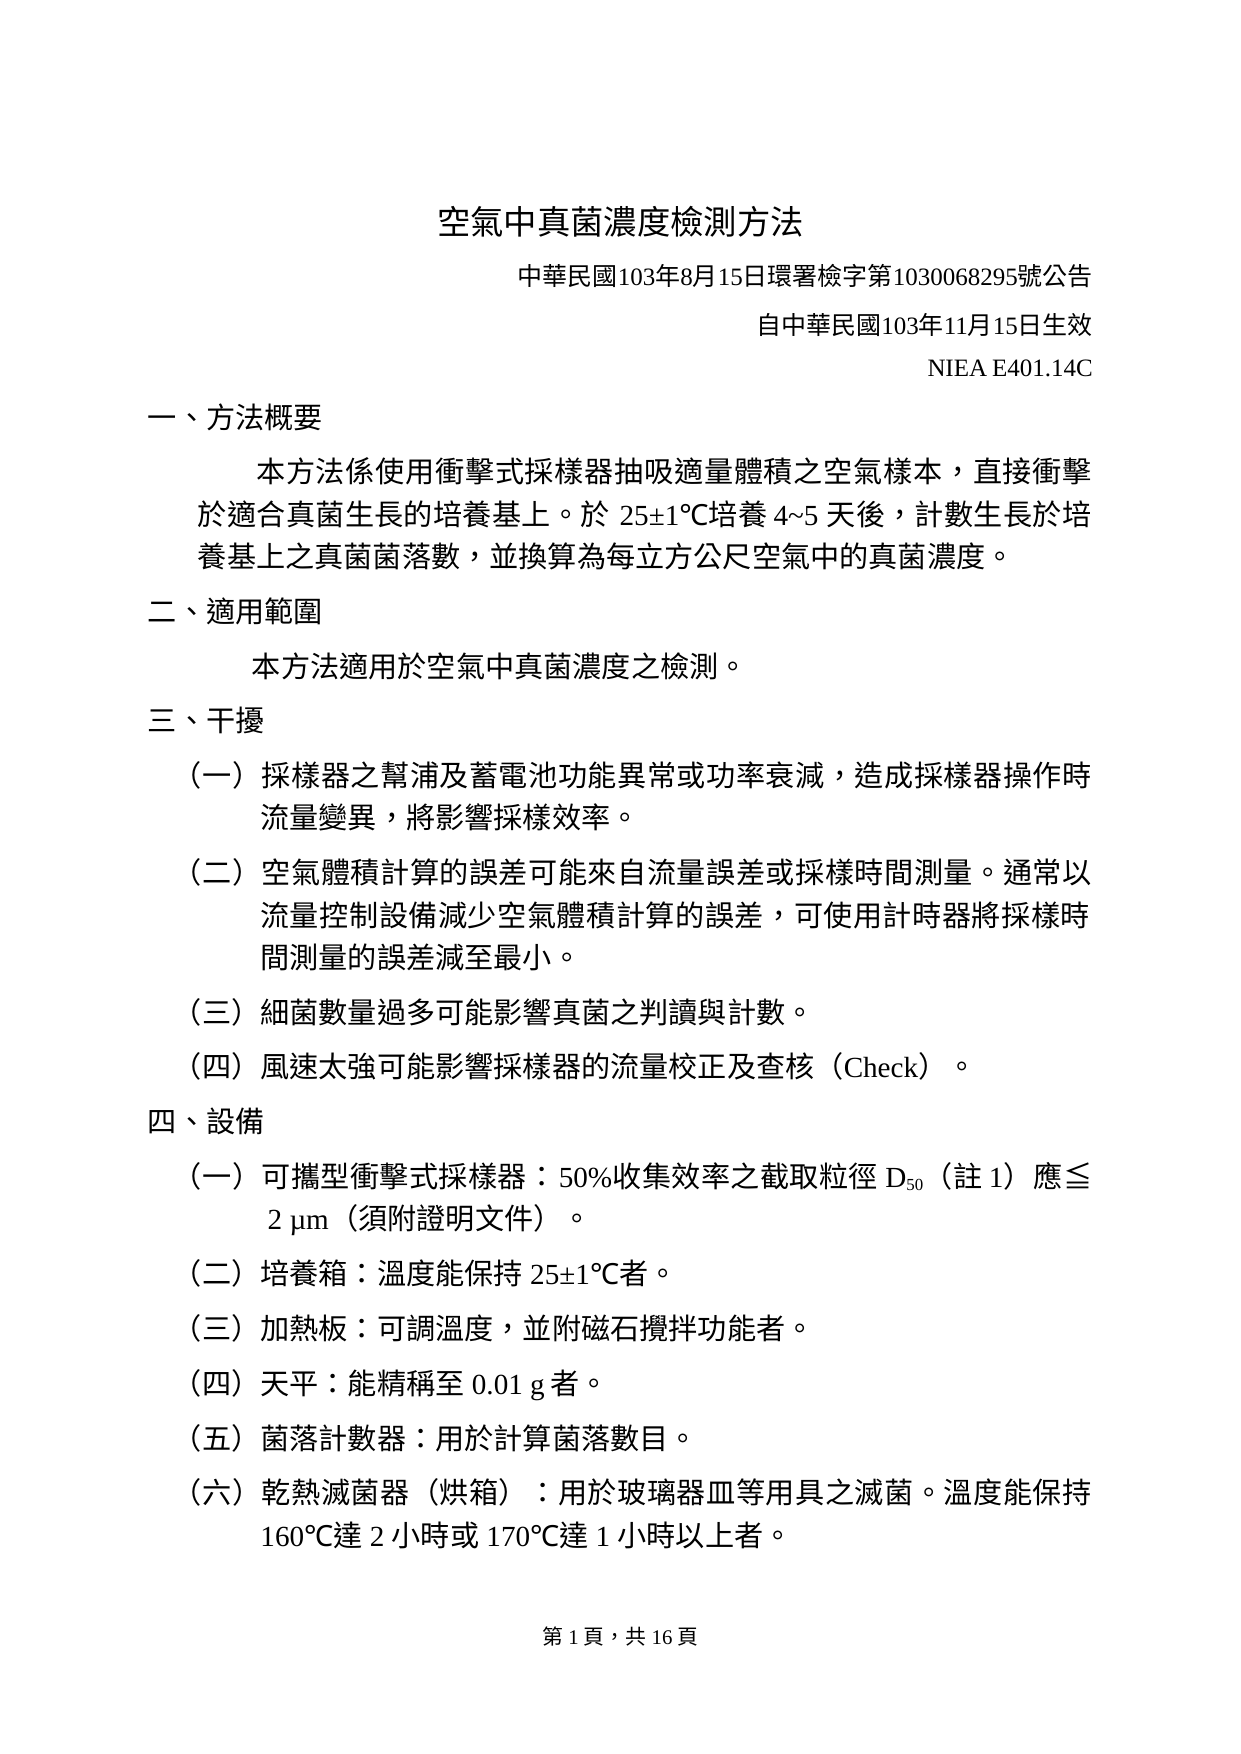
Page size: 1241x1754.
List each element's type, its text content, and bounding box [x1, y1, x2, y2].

text （四）天平：能精稱至 0.01 g者。 [173, 1360, 1092, 1403]
subtitle 中華民國103年8月15日環署檢字第1030068295號公告 [148, 256, 1092, 293]
subtitle 一、方法概要 [148, 394, 1092, 436]
text （三）細菌數量過多可能影響真菌之判讀與計數。 [173, 989, 1092, 1032]
subtitle 四、設備 [148, 1099, 1092, 1141]
text 本方法係使用衝擊式採樣器抽吸適量體積之空氣樣本，直接衝擊於適合真菌生長的培養基上。於 25±1℃培養4~5 天後，計數生長於培養基上之真菌菌落數，並換算為每立方公尺空氣中的真菌濃度。 [198, 449, 1092, 576]
text （三）加熱板：可調溫度，並附磁石攪拌功能者。 [173, 1306, 1092, 1348]
subtitle 二、適用範圍 [148, 588, 1092, 631]
text （二）培養箱：溫度能保持 25±1℃者。 [173, 1251, 1092, 1293]
text （一）採樣器之幫浦及蓄電池功能異常或功率衰減，造成採樣器操作時流量變異，將影響採樣效率。 [173, 753, 1092, 837]
text 本方法適用於空氣中真菌濃度之檢測。 [198, 643, 1092, 686]
text （二）空氣體積計算的誤差可能來自流量誤差或採樣時間測量。通常以流量控制設備減少空氣體積計算的誤差，可使用計時器將採樣時間測量的誤差減至最小。 [173, 850, 1092, 977]
subtitle 三、干擾 [148, 698, 1092, 740]
subtitle NIEA E401.14C [148, 354, 1092, 382]
text （四）風速太強可能影響採樣器的流量校正及查核（Check）。 [173, 1044, 1092, 1086]
text （五）菌落計數器：用於計算菌落數目。 [173, 1415, 1092, 1457]
subtitle 空氣中真菌濃度檢測方法 [148, 196, 1092, 244]
text （一）可攜型衝擊式採樣器：50%收集效率之截取粒徑D50（註1）應≦ 2 µm（須附證明文件）。 [173, 1154, 1092, 1238]
subtitle 自中華民國103年11月15日生效 [148, 305, 1092, 341]
text （六）乾熱滅菌器（烘箱）：用於玻璃器皿等用具之滅菌。溫度能保持 160℃達 2 小時或 170℃達 1 小時以上者。 [173, 1470, 1092, 1555]
